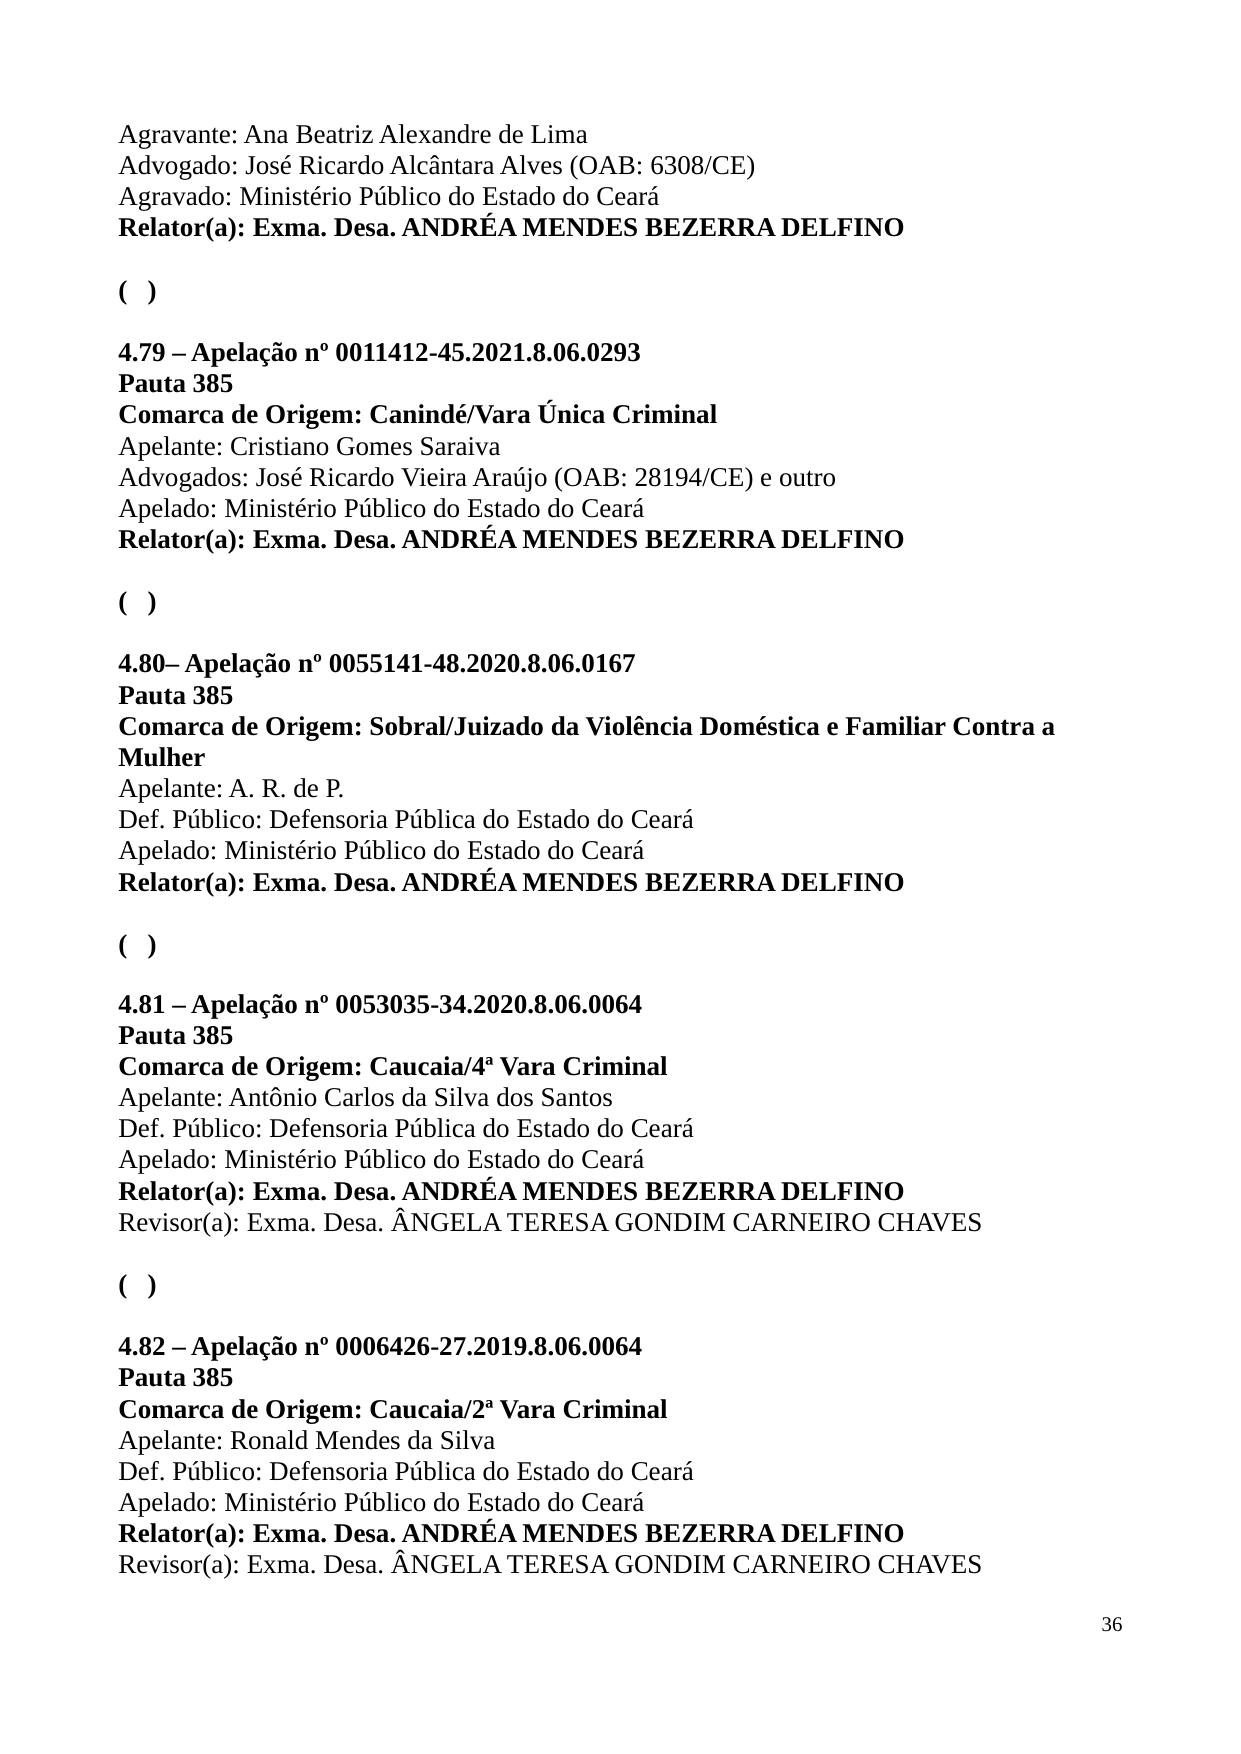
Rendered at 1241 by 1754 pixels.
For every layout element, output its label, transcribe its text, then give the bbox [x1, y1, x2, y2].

text Relator(a): Exma. Desa. ANDRÉA MENDES BEZERRA DELFINO [118, 212, 1122, 243]
text 4.81 – Apelação nº 0053035-34.2020.8.06.0064 [118, 988, 1122, 1019]
text Pauta 385 [118, 1019, 1122, 1050]
text Advogado: José Ricardo Alcântara Alves (OAB: 6308/CE) [118, 149, 1122, 180]
text Revisor(a): Exma. Desa. ÂNGELA TERESA GONDIM CARNEIRO CHAVES [118, 1206, 1122, 1237]
text ( ) [118, 585, 1122, 616]
text ( ) [118, 928, 1122, 959]
text Pauta 385 [118, 679, 1122, 710]
text Pauta 385 [118, 1362, 1122, 1393]
text Apelante: Cristiano Gomes Saraiva [118, 429, 1122, 461]
text Apelado: Ministério Público do Estado do Ceará [118, 1486, 1122, 1517]
text Advogados: José Ricardo Vieira Araújo (OAB: 28194/CE) e outro [118, 461, 1122, 492]
text Def. Público: Defensoria Pública do Estado do Ceará [118, 803, 1122, 834]
text Revisor(a): Exma. Desa. ÂNGELA TERESA GONDIM CARNEIRO CHAVES [118, 1548, 1122, 1579]
text Comarca de Origem: Caucaia/4ª Vara Criminal [118, 1050, 1122, 1081]
text 4.82 – Apelação nº 0006426-27.2019.8.06.0064 [118, 1330, 1122, 1362]
text Apelado: Ministério Público do Estado do Ceará [118, 492, 1122, 523]
text Def. Público: Defensoria Pública do Estado do Ceará [118, 1455, 1122, 1486]
text Def. Público: Defensoria Pública do Estado do Ceará [118, 1112, 1122, 1143]
text Agravante: Ana Beatriz Alexandre de Lima [118, 118, 1122, 149]
text Agravado: Ministério Público do Estado do Ceará [118, 180, 1122, 212]
text Apelado: Ministério Público do Estado do Ceará [118, 1143, 1122, 1175]
text Relator(a): Exma. Desa. ANDRÉA MENDES BEZERRA DELFINO [118, 866, 1122, 897]
text Relator(a): Exma. Desa. ANDRÉA MENDES BEZERRA DELFINO [118, 523, 1122, 554]
text Comarca de Origem: Sobral/Juizado da Violência Doméstica e Familiar Contra a Mulher [118, 710, 1122, 772]
text Apelante: Ronald Mendes da Silva [118, 1424, 1122, 1455]
text Apelante: A. R. de P. [118, 772, 1122, 803]
text Relator(a): Exma. Desa. ANDRÉA MENDES BEZERRA DELFINO [118, 1175, 1122, 1206]
text ( ) [118, 1268, 1122, 1299]
text Apelante: Antônio Carlos da Silva dos Santos [118, 1081, 1122, 1112]
text 4.80– Apelação nº 0055141-48.2020.8.06.0167 [118, 648, 1122, 679]
text ( ) [118, 274, 1122, 305]
text Relator(a): Exma. Desa. ANDRÉA MENDES BEZERRA DELFINO [118, 1517, 1122, 1548]
text 4.79 – Apelação nº 0011412-45.2021.8.06.0293 [118, 336, 1122, 367]
text Comarca de Origem: Caucaia/2ª Vara Criminal [118, 1393, 1122, 1424]
text Comarca de Origem: Canindé/Vara Única Criminal [118, 398, 1122, 429]
text Pauta 385 [118, 367, 1122, 398]
text Apelado: Ministério Público do Estado do Ceará [118, 834, 1122, 866]
